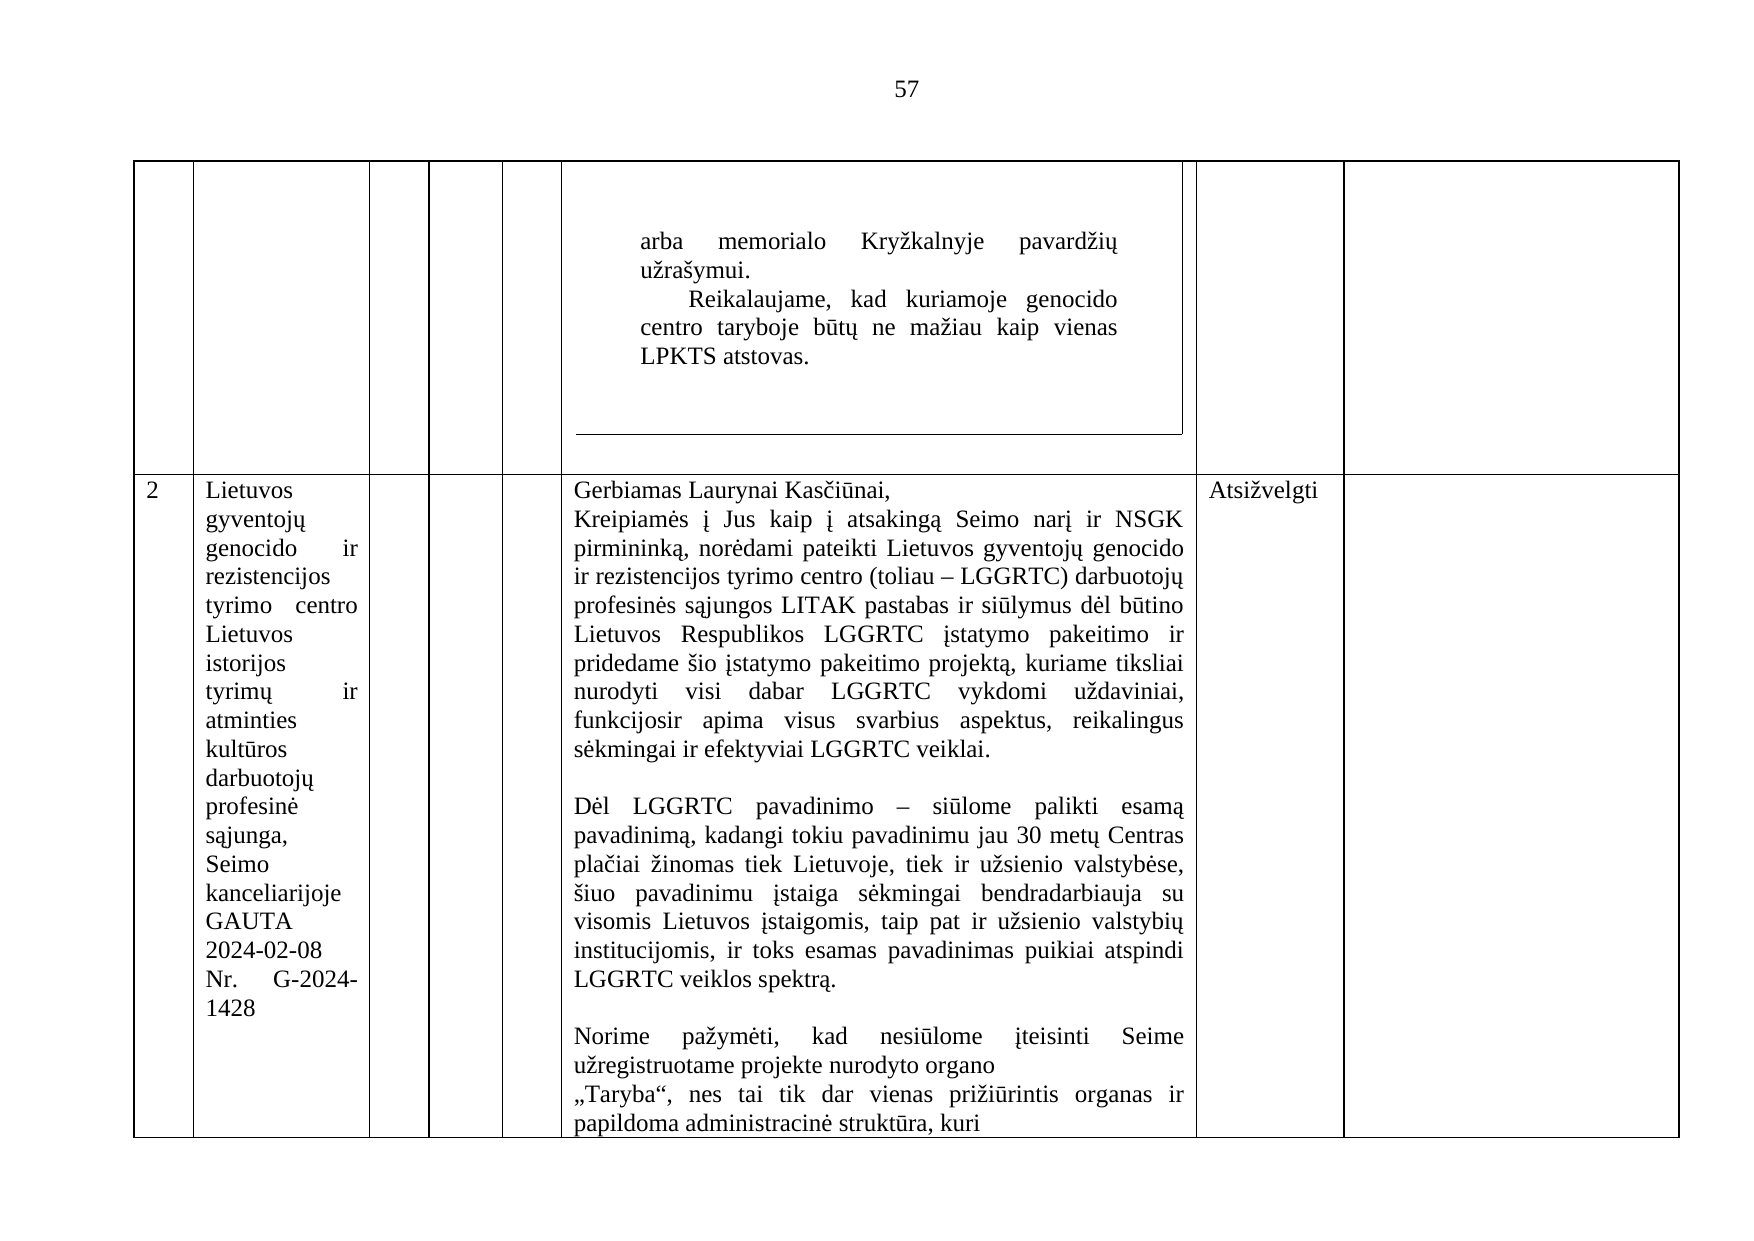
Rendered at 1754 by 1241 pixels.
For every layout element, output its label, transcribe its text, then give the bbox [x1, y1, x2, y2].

table_cell [370, 475, 428, 1136]
table_cell [503, 475, 561, 1136]
table_cell [194, 162, 369, 473]
table_cell [370, 162, 428, 473]
table_cell [430, 162, 502, 473]
table_cell [1197, 162, 1343, 473]
table_cell [1345, 162, 1678, 473]
table_cell 2 [135, 475, 193, 1136]
table_cell [135, 162, 193, 473]
table_cell Gerbiamas Laurynai Kasčiūnai, Kreipiamės į Jus kaip į atsakingą Seimo narį ir NSGK pirmininką, norėdami pateikti Lietuvos gyventojų genocido ir rezistencijos tyrimo centro (toliau – LGGRTC) darbuotojų profesinės sąjungos LITAK pastabas ir siūlymus dėl būtino Lietuvos Respublikos LGGRTC įstatymo pakeitimo ir pridedame šio įstatymo pakeitimo projektą, kuriame tiksliai nurodyti visi dabar LGGRTC vykdomi uždaviniai, funkcijosir apima visus svarbius aspektus, reikalingus sėkmingai ir efektyviai LGGRTC veiklai. Dėl LGGRTC pavadinimo – siūlome palikti esamą pavadinimą, kadangi tokiu pavadinimu jau 30 metų Centras plačiai žinomas tiek Lietuvoje, tiek ir užsienio valstybėse, šiuo pavadinimu įstaiga sėkmingai bendradarbiauja su visomis Lietuvos įstaigomis, taip pat ir užsienio valstybių institucijomis, ir toks esamas pavadinimas puikiai atspindi LGGRTC veiklos spektrą. Norime pažymėti, kad nesiūlome įteisinti Seime užregistruotame projekte nurodyto organo „Taryba“, nes tai tik dar vienas prižiūrintis organas ir papildoma administracinė struktūra, kuri [562, 475, 1196, 1136]
table_cell [430, 475, 502, 1136]
table_cell Lietuvos gyventojų genocido ir rezistencijos tyrimo centro Lietuvos istorijos tyrimų ir atminties kultūros darbuotojų profesinė sąjunga, Seimo kanceliarijoje GAUTA 2024-02-08 Nr. G-2024-1428 [194, 475, 369, 1136]
table_cell [503, 162, 561, 473]
table_cell [1345, 475, 1678, 1136]
table_cell arba memorialo Kryžkalnyje pavardžių užrašymui. Reikalaujame, kad kuriamoje genocido centro taryboje būtų ne mažiau kaip vienas LPKTS atstovas. [562, 162, 1196, 473]
table_cell Atsižvelgti [1197, 475, 1343, 1136]
